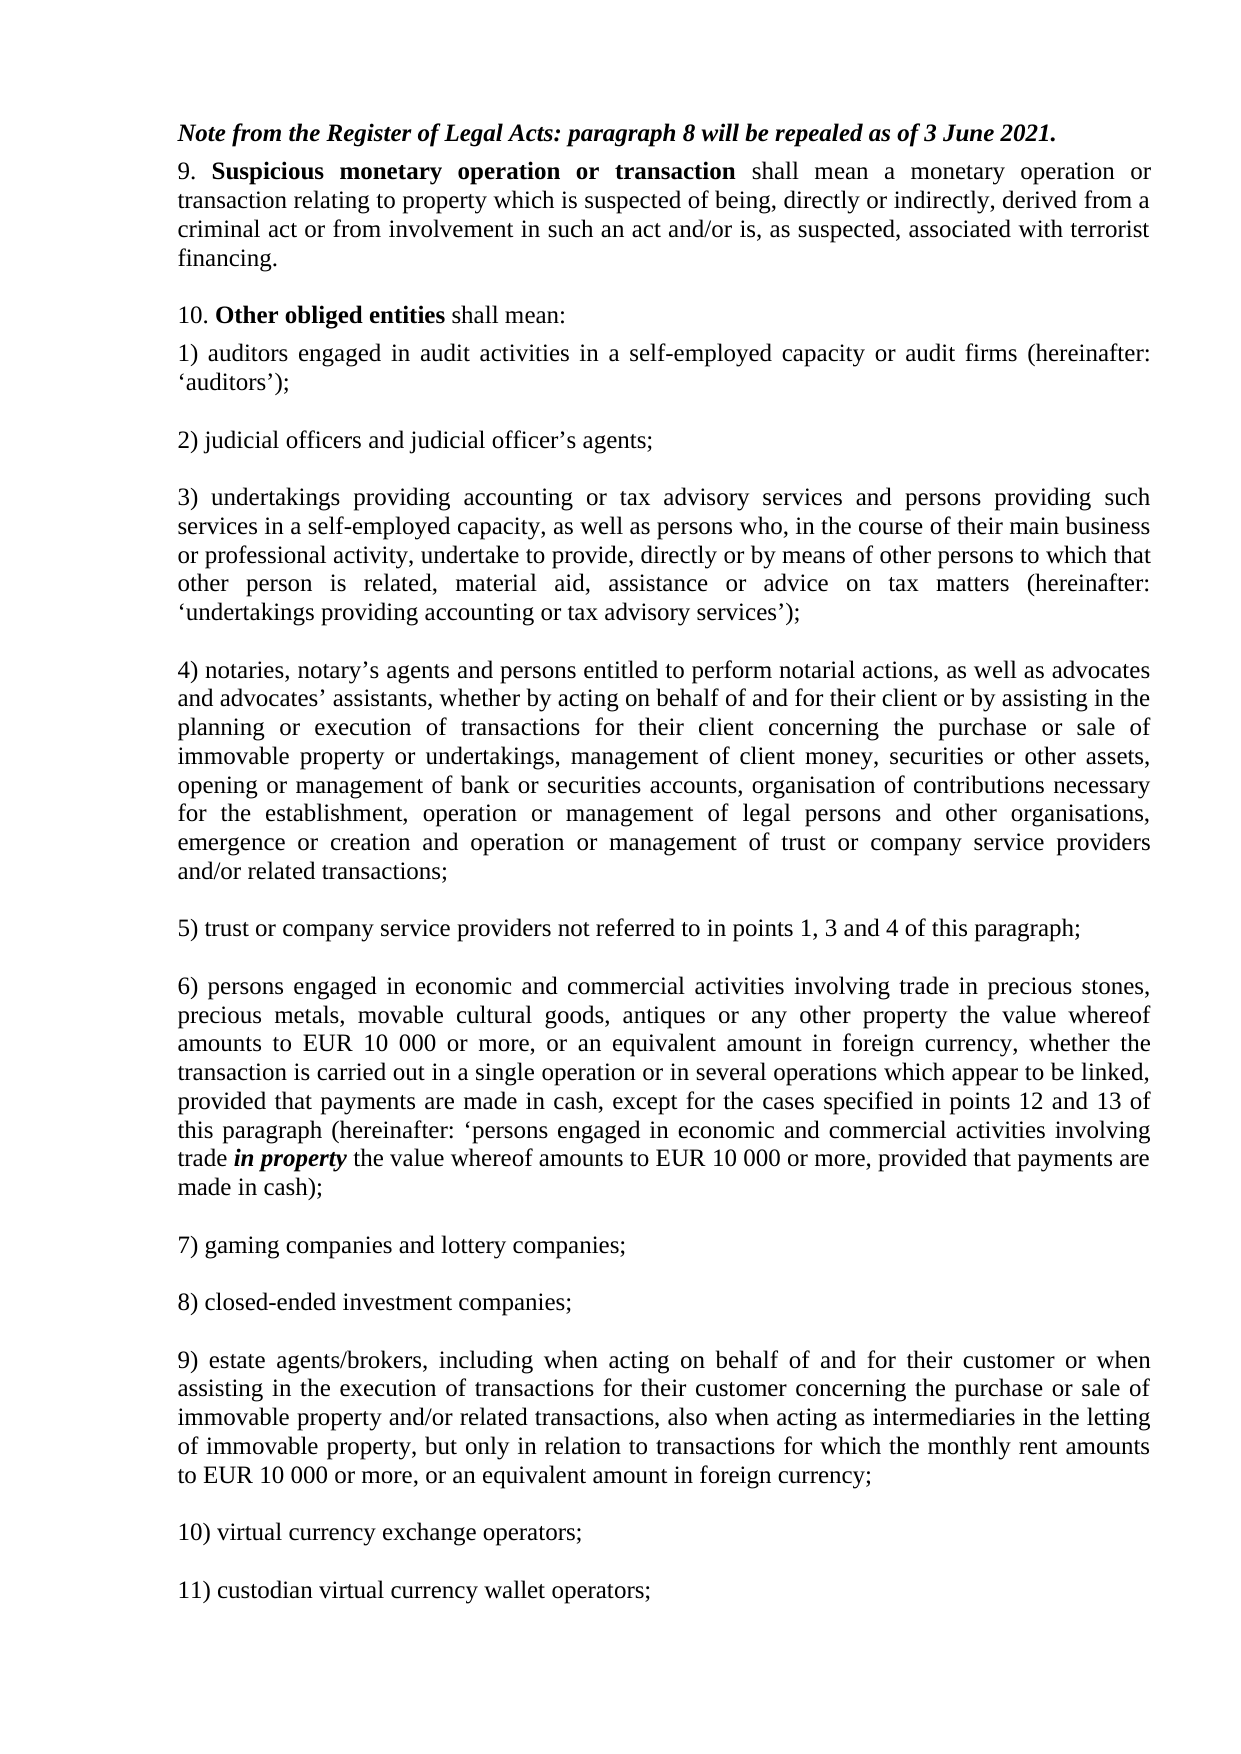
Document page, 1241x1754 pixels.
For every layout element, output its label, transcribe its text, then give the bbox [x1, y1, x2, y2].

text 11) custodian virtual currency wallet operators; [177, 1575, 1152, 1603]
text 2) judicial officers and judicial officer’s agents; [177, 425, 1152, 453]
text 5) trust or company service providers not referred to in points 1, 3 and 4 of this paragraph; [177, 913, 1152, 942]
text 10. Other obliged entities shall mean: [177, 300, 1152, 329]
text 9. Suspicious monetary operation or transaction shall mean a monetary operation or transaction relating to property which is suspected of being, directly or indirectly, derived from a criminal act or from involvement in such an act and/or is, as suspected, associated with terrorist financing. [177, 156, 1152, 271]
text 10) virtual currency exchange operators; [177, 1517, 1152, 1546]
text 1) auditors engaged in audit activities in a self-employed capacity or audit firms (hereinafter: ‘auditors’); [177, 338, 1152, 396]
text 6) persons engaged in economic and commercial activities involving trade in precious stones, precious metals, movable cultural goods, antiques or any other property the value whereof amounts to EUR 10 000 or more, or an equivalent amount in foreign currency, whether the transaction is carried out in a single operation or in several operations which appear to be linked, provided that payments are made in cash, except for the cases specified in points 12 and 13 of this paragraph (hereinafter: ‘persons engaged in economic and commercial activities involving trade in property the value whereof amounts to EUR 10 000 or more, provided that payments are made in cash); [177, 971, 1152, 1201]
text 3) undertakings providing accounting or tax advisory services and persons providing such services in a self-employed capacity, as well as persons who, in the course of their main business or professional activity, undertake to provide, directly or by means of other persons to which that other person is related, material aid, assistance or advice on tax matters (hereinafter: ‘undertakings providing accounting or tax advisory services’); [177, 482, 1152, 626]
text Note from the Register of Legal Acts: paragraph 8 will be repealed as of 3 June 2021. [177, 118, 1152, 147]
text 7) gaming companies and lottery companies; [177, 1230, 1152, 1258]
text 9) estate agents/brokers, including when acting on behalf of and for their customer or when assisting in the execution of transactions for their customer concerning the purchase or sale of immovable property and/or related transactions, also when acting as intermediaries in the letting of immovable property, but only in relation to transactions for which the monthly rent amounts to EUR 10 000 or more, or an equivalent amount in foreign currency; [177, 1345, 1152, 1488]
text 8) closed-ended investment companies; [177, 1287, 1152, 1316]
text 4) notaries, notary’s agents and persons entitled to perform notarial actions, as well as advocates and advocates’ assistants, whether by acting on behalf of and for their client or by assisting in the planning or execution of transactions for their client concerning the purchase or sale of immovable property or undertakings, management of client money, securities or other assets, opening or management of bank or securities accounts, organisation of contributions necessary for the establishment, operation or management of legal persons and other organisations, emergence or creation and operation or management of trust or company service providers and/or related transactions; [177, 655, 1152, 885]
